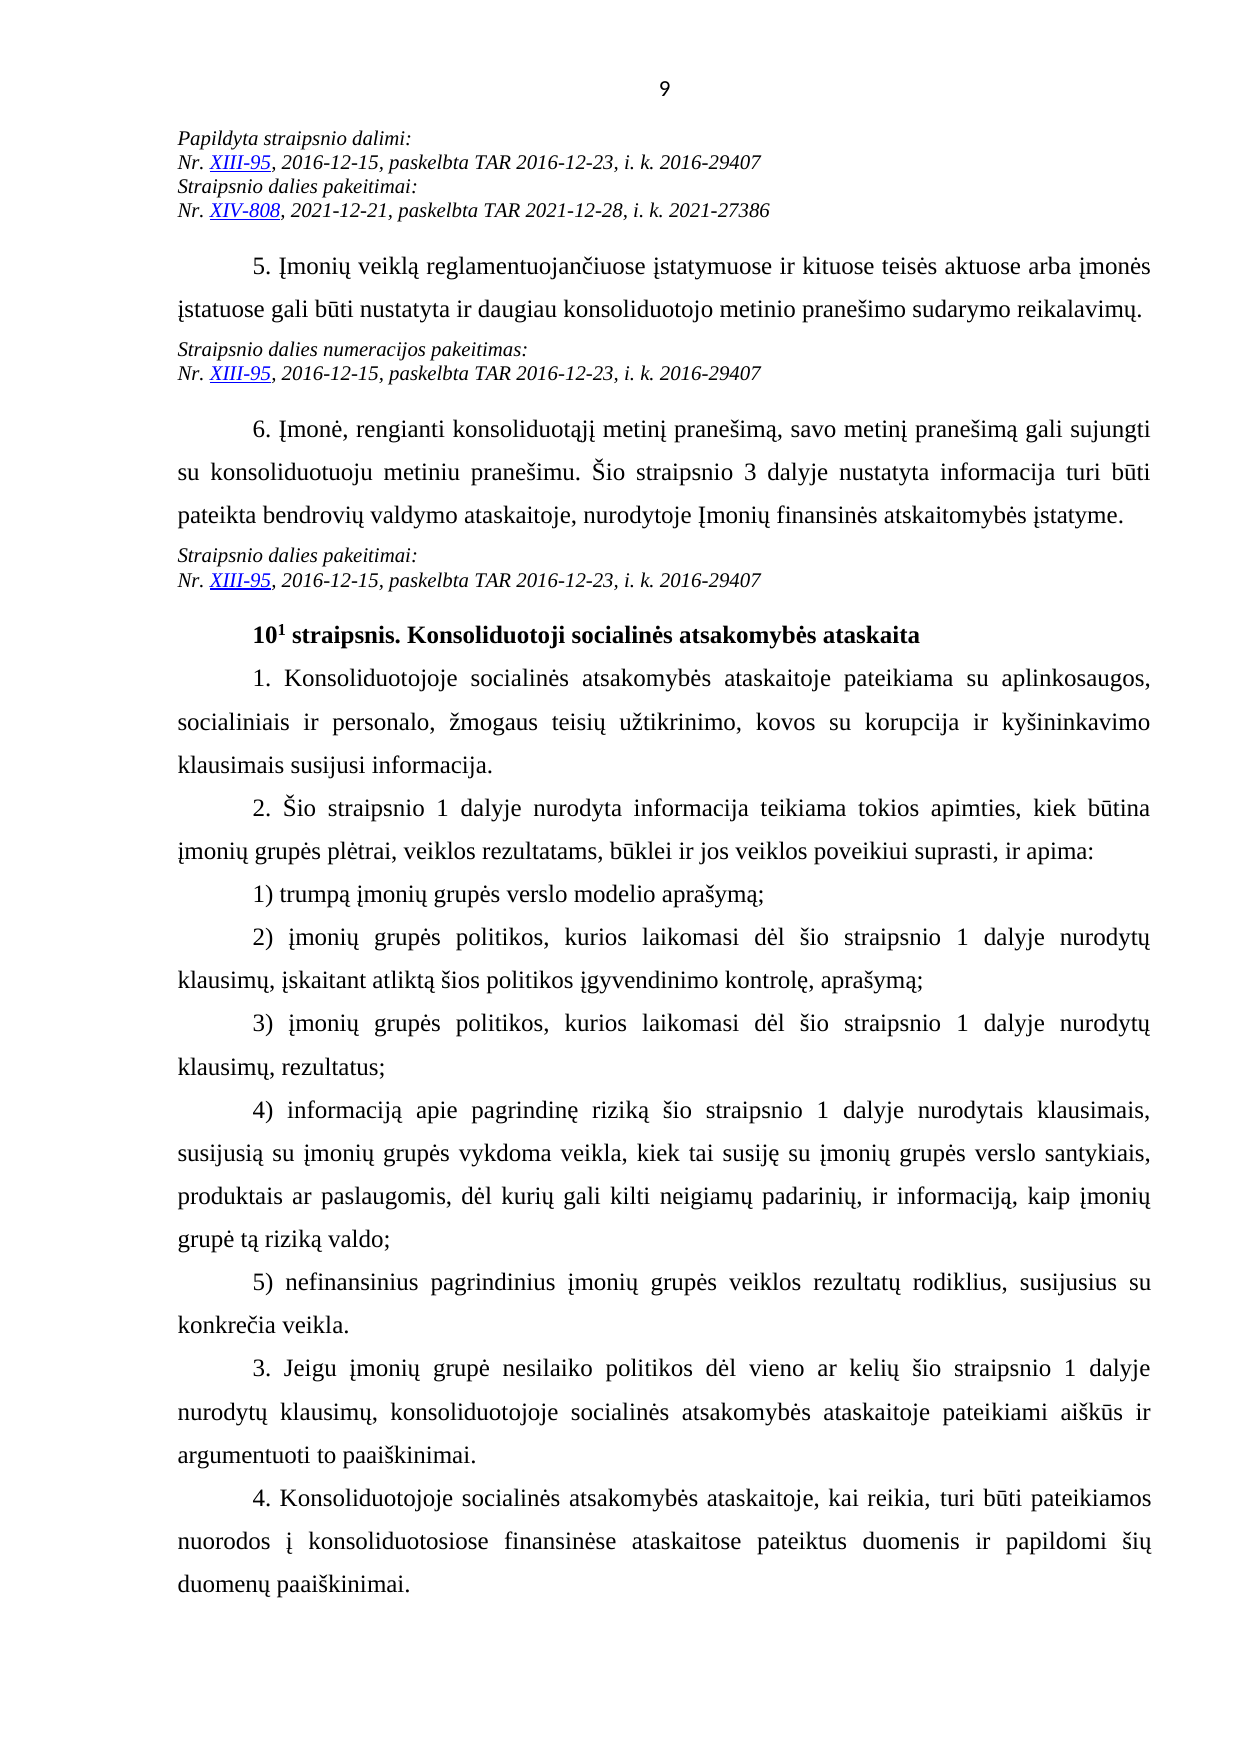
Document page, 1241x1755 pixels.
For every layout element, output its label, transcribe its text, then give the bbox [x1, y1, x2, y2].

text Straipsnio dalies pakeitimai: [177, 543, 1152, 567]
text Nr. XIV-808, 2021-12-21, paskelbta TAR 2021-12-28, i. k. 2021-27386 [177, 198, 1152, 222]
text 1) trumpą įmonių grupės verslo modelio aprašymą; [177, 879, 1152, 908]
text Papildyta straipsnio dalimi: [177, 126, 1152, 150]
text 3. Jeigu įmonių grupė nesilaiko politikos dėl vieno ar kelių šio straipsnio 1 dalyje nurodytų klausimų, konsoliduotojoje socialinės atsakomybės ataskaitoje pateikiami aiškūs ir argumentuoti to paaiškinimai. [177, 1353, 1152, 1468]
text 6. Įmonė, rengianti konsoliduotąjį metinį pranešimą, savo metinį pranešimą gali sujungti su konsoliduotuoju metiniu pranešimu. Šio straipsnio 3 dalyje nustatyta informacija turi būti pateikta bendrovių valdymo ataskaitoje, nurodytoje Įmonių finansinės atskaitomybės įstatyme. [177, 414, 1152, 529]
text 101 straipsnis. Konsoliduotoji socialinės atsakomybės ataskaita [177, 620, 1152, 649]
text 5. Įmonių veiklą reglamentuojančiuose įstatymuose ir kituose teisės aktuose arba įmonės įstatuose gali būti nustatyta ir daugiau konsoliduotojo metinio pranešimo sudarymo reikalavimų. [177, 251, 1152, 323]
text 1. Konsoliduotojoje socialinės atsakomybės ataskaitoje pateikiama su aplinkosaugos, socialiniais ir personalo, žmogaus teisių užtikrinimo, kovos su korupcija ir kyšininkavimo klausimais susijusi informacija. [177, 663, 1152, 778]
text 3) įmonių grupės politikos, kurios laikomasi dėl šio straipsnio 1 dalyje nurodytų klausimų, rezultatus; [177, 1008, 1152, 1080]
text 4) informaciją apie pagrindinę riziką šio straipsnio 1 dalyje nurodytais klausimais, susijusią su įmonių grupės vykdoma veikla, kiek tai susiję su įmonių grupės verslo santykiais, produktais ar paslaugomis, dėl kurių gali kilti neigiamų padarinių, ir informaciją, kaip įmonių grupė tą riziką valdo; [177, 1095, 1152, 1253]
text Nr. XIII-95, 2016-12-15, paskelbta TAR 2016-12-23, i. k. 2016-29407 [177, 361, 1152, 385]
text Straipsnio dalies numeracijos pakeitimas: [177, 337, 1152, 361]
text 5) nefinansinius pagrindinius įmonių grupės veiklos rezultatų rodiklius, susijusius su konkrečia veikla. [177, 1267, 1152, 1339]
text 2) įmonių grupės politikos, kurios laikomasi dėl šio straipsnio 1 dalyje nurodytų klausimų, įskaitant atliktą šios politikos įgyvendinimo kontrolę, aprašymą; [177, 922, 1152, 994]
text 4. Konsoliduotojoje socialinės atsakomybės ataskaitoje, kai reikia, turi būti pateikiamos nuorodos į konsoliduotosiose finansinėse ataskaitose pateiktus duomenis ir papildomi šių duomenų paaiškinimai. [177, 1483, 1152, 1598]
text Straipsnio dalies pakeitimai: [177, 174, 1152, 198]
text Nr. XIII-95, 2016-12-15, paskelbta TAR 2016-12-23, i. k. 2016-29407 [177, 150, 1152, 174]
text Nr. XIII-95, 2016-12-15, paskelbta TAR 2016-12-23, i. k. 2016-29407 [177, 567, 1152, 592]
text 2. Šio straipsnio 1 dalyje nurodyta informacija teikiama tokios apimties, kiek būtina įmonių grupės plėtrai, veiklos rezultatams, būklei ir jos veiklos poveikiui suprasti, ir apima: [177, 793, 1152, 865]
